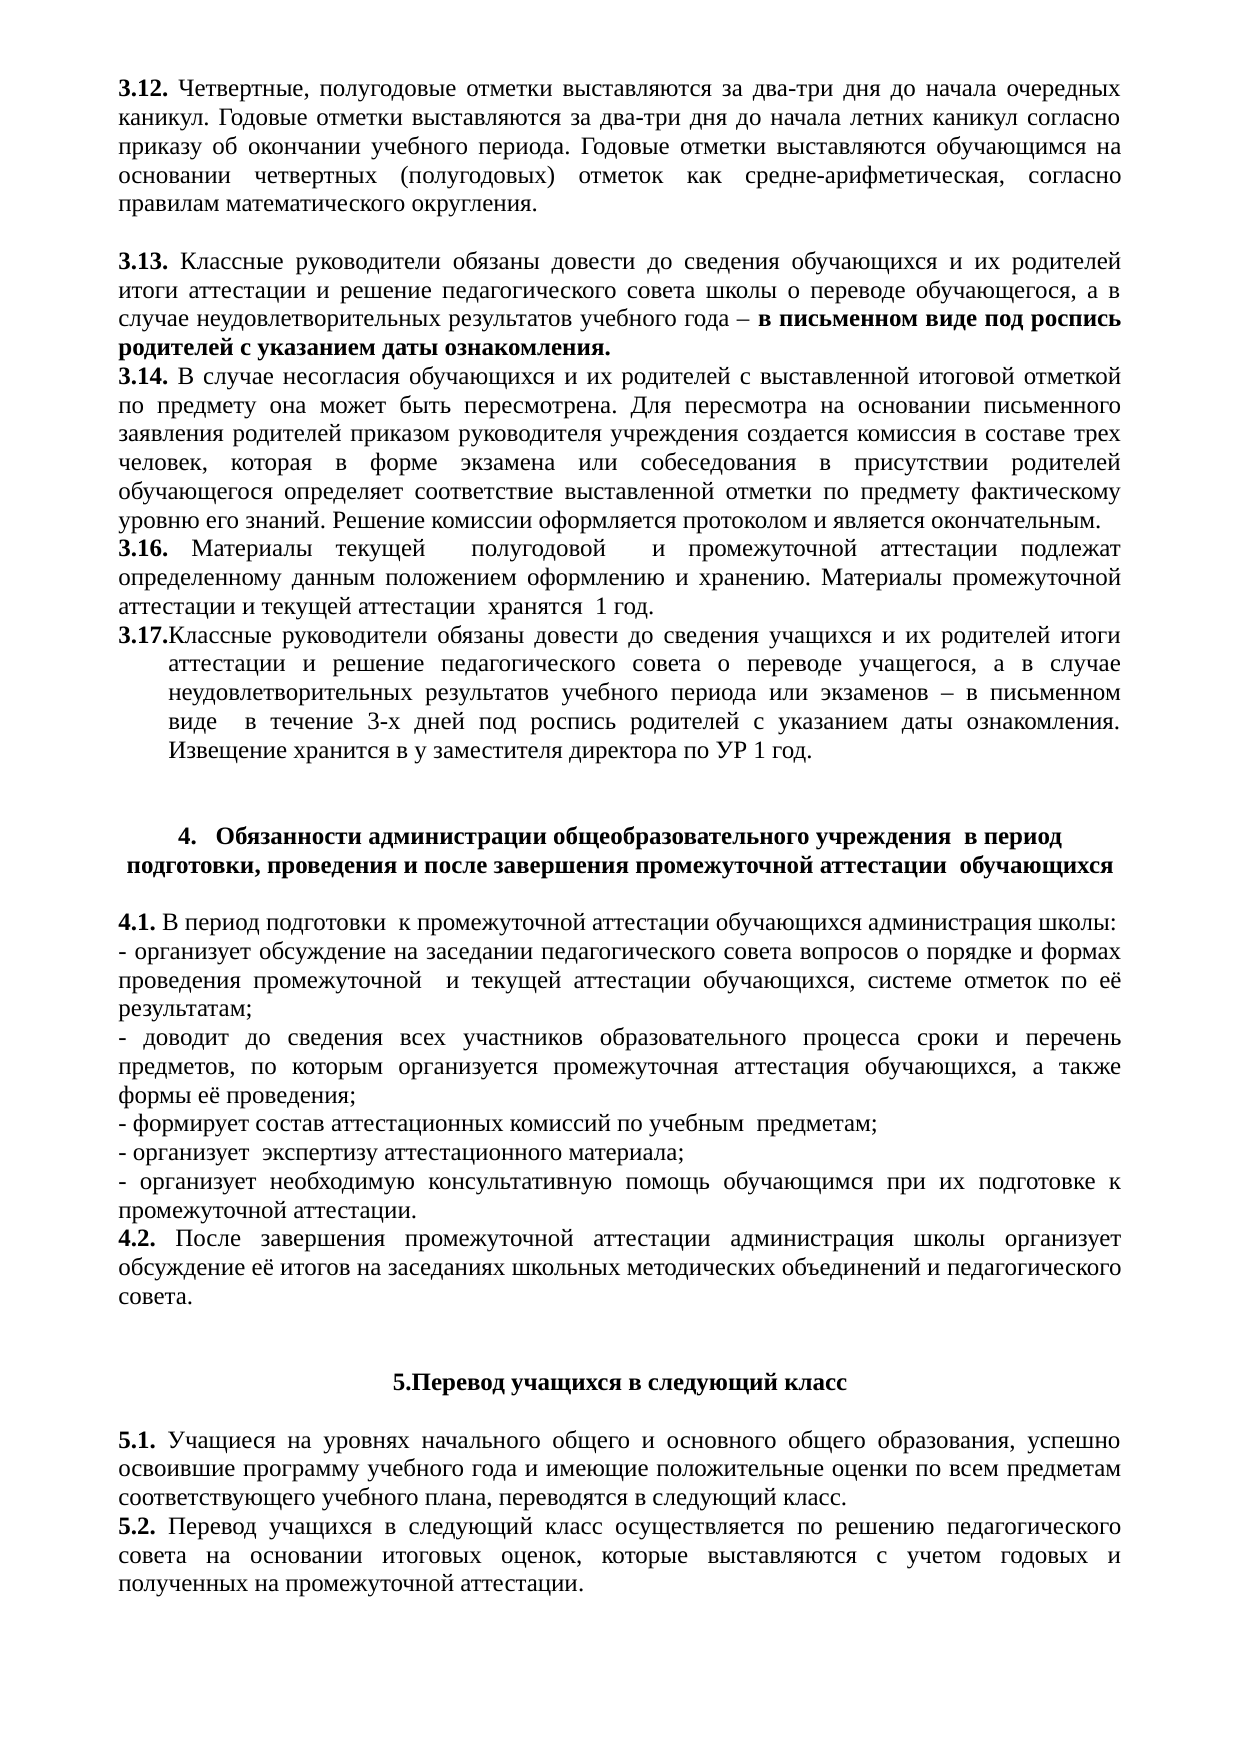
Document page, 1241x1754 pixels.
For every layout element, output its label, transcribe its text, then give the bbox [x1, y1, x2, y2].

text 3.14. В случае несогласия обучающихся и их родителей с выставленной итоговой отметкой по предмету она может быть пересмотрена. Для пересмотра на основании письменного заявления родителей приказом руководителя учреждения создается комиссия в составе трех человек, которая в форме экзамена или собеседования в присутствии родителей обучающегося определяет соответствие выставленной отметки по предмету фактическому уровню его знаний. Решение комиссии оформляется протоколом и является окончательным. [118, 361, 1122, 533]
text - формирует состав аттестационных комиссий по учебным предметам; [118, 1108, 1122, 1137]
text 4. Обязанности администрации общеобразовательного учреждения в период подготовки, проведения и после завершения промежуточной аттестации обучающихся [118, 821, 1122, 878]
text 5.1. Учащиеся на уровнях начального общего и основного общего образования, успешно освоившие программу учебного года и имеющие положительные оценки по всем предметам соответствующего учебного плана, переводятся в следующий класс. [118, 1425, 1122, 1511]
text - организует обсуждение на заседании педагогического совета вопросов о порядке и формах проведения промежуточной и текущей аттестации обучающихся, системе отметок по её результатам; [118, 936, 1122, 1022]
text 5.Перевод учащихся в следующий класс [118, 1367, 1122, 1396]
text 3.12. Четвертные, полугодовые отметки выставляются за два-три дня до начала очередных каникул. Годовые отметки выставляются за два-три дня до начала летних каникул согласно приказу об окончании учебного периода. Годовые отметки выставляются обучающимся на основании четвертных (полугодовых) отметок как средне-арифметическая, согласно правилам математического округления. [118, 73, 1122, 217]
text 3.13. Классные руководители обязаны довести до сведения обучающихся и их родителей итоги аттестации и решение педагогического совета школы о переводе обучающегося, а в случае неудовлетворительных результатов учебного года – в письменном виде под роспись родителей с указанием даты ознакомления. [118, 246, 1122, 361]
text 4.1. В период подготовки к промежуточной аттестации обучающихся администрация школы: [118, 907, 1122, 936]
text - доводит до сведения всех участников образовательного процесса сроки и перечень предметов, по которым организуется промежуточная аттестация обучающихся, а также формы её проведения; [118, 1022, 1122, 1108]
text 4.2. После завершения промежуточной аттестации администрация школы организует обсуждение её итогов на заседаниях школьных методических объединений и педагогического совета. [118, 1223, 1122, 1310]
text - организует экспертизу аттестационного материала; [118, 1137, 1122, 1166]
text 3.16. Материалы текущей полугодовой и промежуточной аттестации подлежат определенному данным положением оформлению и хранению. Материалы промежуточной аттестации и текущей аттестации хранятся 1 год. [118, 533, 1122, 620]
text 5.2. Перевод учащихся в следующий класс осуществляется по решению педагогического совета на основании итоговых оценок, которые выставляются с учетом годовых и полученных на промежуточной аттестации. [118, 1511, 1122, 1597]
list Классные руководители обязаны довести до сведения учащихся и их родителей итоги аттестации и решение педагогического совета о переводе учащегося, а в случае неудовлетворительных результатов учебного периода или экзаменов – в письменном виде в течение 3-х дней под роспись родителей с указанием даты ознакомления. Извещение хранится в у заместителя директора по УР 1 год. [118, 620, 1122, 763]
text - организует необходимую консультативную помощь обучающимся при их подготовке к промежуточной аттестации. [118, 1166, 1122, 1223]
